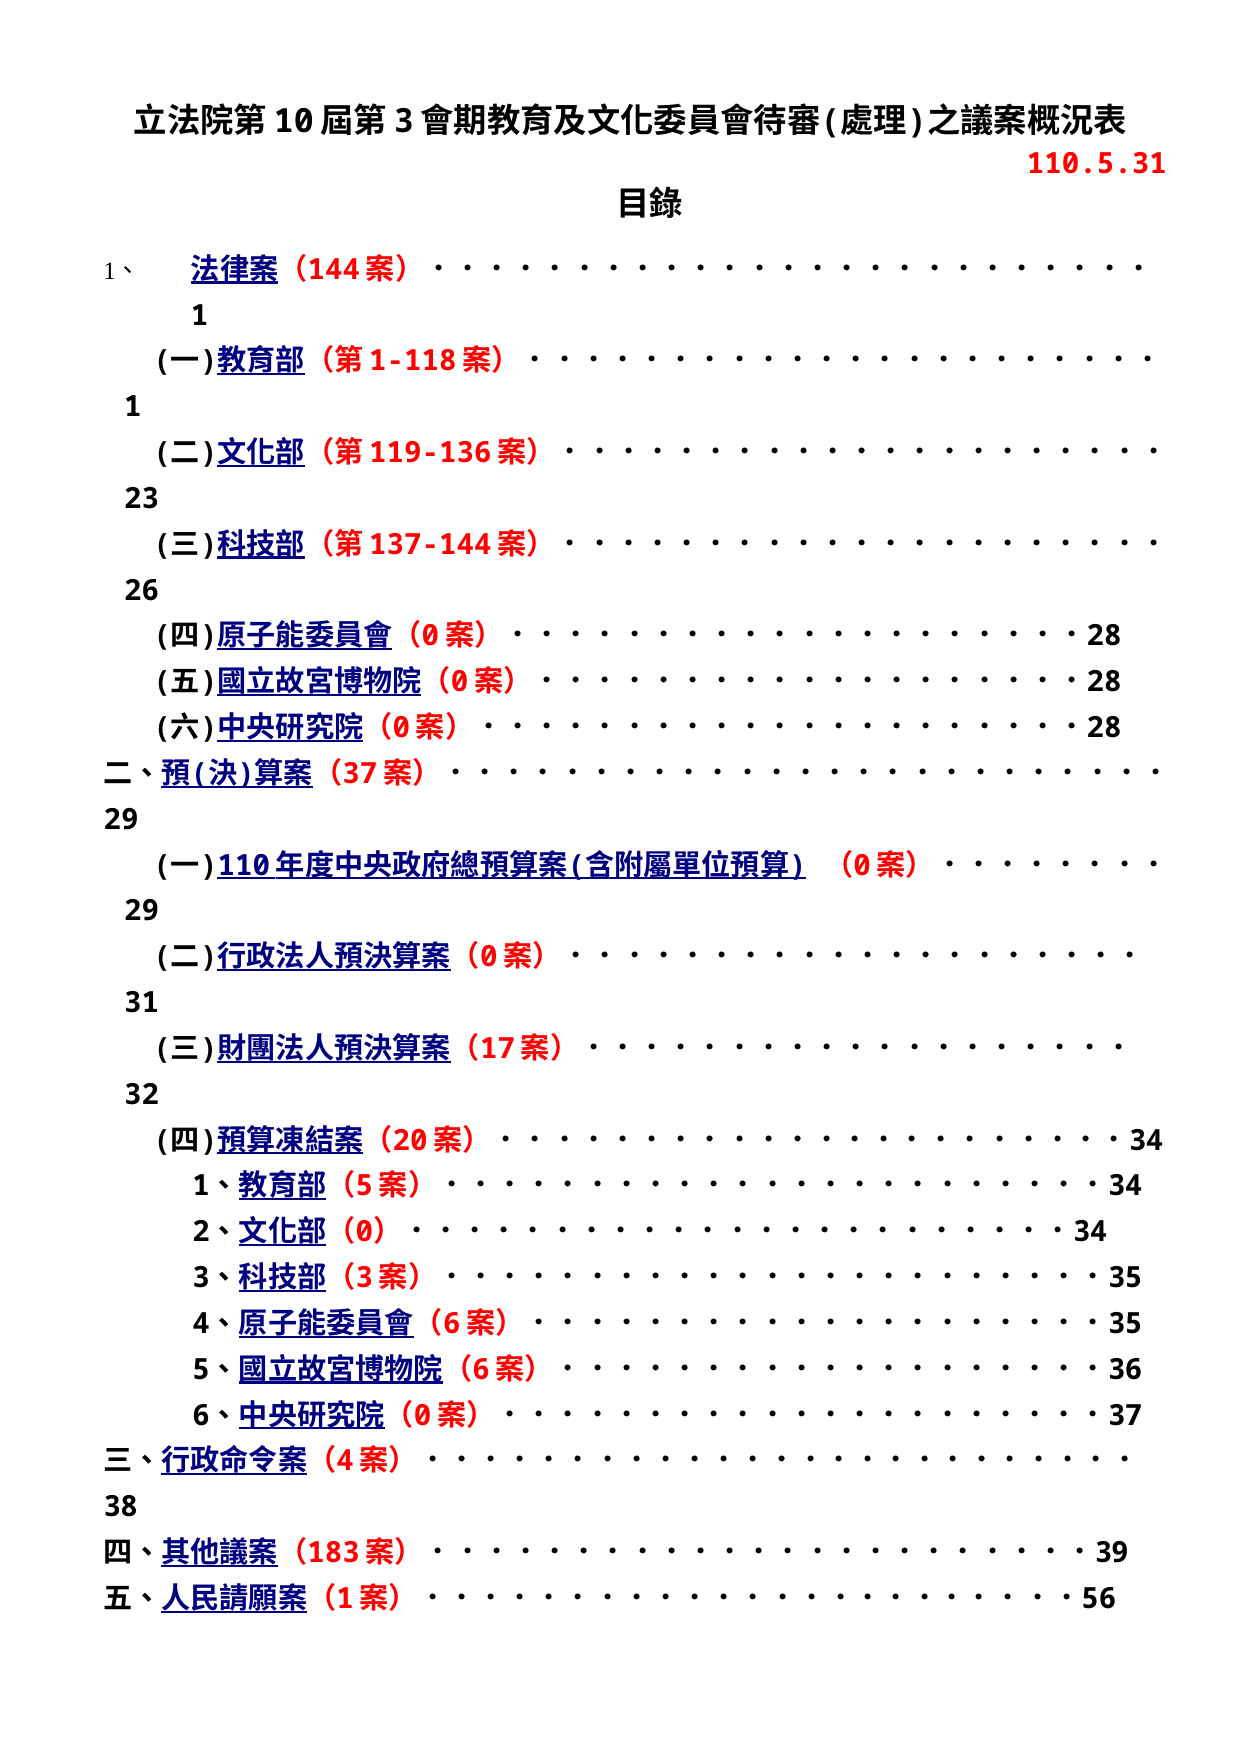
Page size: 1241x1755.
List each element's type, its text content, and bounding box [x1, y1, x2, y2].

text 6、中央研究院（0案）．．．．．．．．．．．．．．．．．．．．．37 [124, 1388, 1166, 1434]
text 二、預(決)算案（37案）．．．．．．．．．．．．．．．．．．．．．．．．．29 [103, 747, 1166, 838]
text 五、人民請願案（1案）．．．．．．．．．．．．．．．．．．．．．．．56 [103, 1572, 1166, 1617]
text 4、原子能委員會（6案）．．．．．．．．．．．．．．．．．．．．35 [124, 1297, 1166, 1342]
text 目錄 [74, 182, 1166, 224]
text (二)文化部（第119-136案）．．．．．．．．．．．．．．．．．．．．．23 [124, 426, 1166, 517]
text (二)行政法人預決算案（0案）．．．．．．．．．．．．．．．．．．．． 31 [124, 930, 1166, 1022]
text (四)原子能委員會（0案）．．．．．．．．．．．．．．．．．．．．28 [124, 609, 1166, 655]
text 5、國立故宮博物院（6案）．．．．．．．．．．．．．．．．．．．36 [124, 1342, 1166, 1388]
text (三)科技部（第137-144案）．．．．．．．．．．．．．．．．．．．．．26 [124, 517, 1166, 609]
text (三)財團法人預決算案（17案）．．．．．．．．．．．．．．．．．．．32 [124, 1022, 1166, 1113]
list 法律案（144案）．．．．．．．．．．．．．．．．．．．．．．．．．1 [103, 242, 1166, 334]
text (五)國立故宮博物院（0案）．．．．．．．．．．．．．．．．．．．28 [124, 655, 1166, 701]
text 三、行政命令案（4案）．．．．．．．．．．．．．．．．．．．．．．．．．38 [103, 1434, 1166, 1526]
text 1、教育部（5案）．．．．．．．．．．．．．．．．．．．．．．．34 [124, 1159, 1166, 1205]
text 2、文化部（0）．．．．．．．．．．．．．．．．．．．．．．．34 [124, 1205, 1166, 1251]
text 110.5.31 [74, 140, 1166, 182]
text (一)110年度中央政府總預算案(含附屬單位預算) （0案）．．．．．．．．29 [124, 838, 1166, 930]
text (一)教育部（第1-118案）．．．．．．．．．．．．．．．．．．．．．．1 [124, 334, 1166, 426]
text 3、科技部（3案）．．．．．．．．．．．．．．．．．．．．．．．35 [124, 1251, 1166, 1297]
text (四)預算凍結案（20案）．．．．．．．．．．．．．．．．．．．．．．34 [124, 1113, 1166, 1159]
text 四、其他議案（183案）．．．．．．．．．．．．．．．．．．．．．．．39 [103, 1526, 1166, 1572]
text (六)中央研究院（0案）．．．．．．．．．．．．．．．．．．．．．28 [124, 701, 1166, 747]
text 立法院第10屆第3會期教育及文化委員會待審(處理)之議案概況表 [74, 99, 1166, 140]
